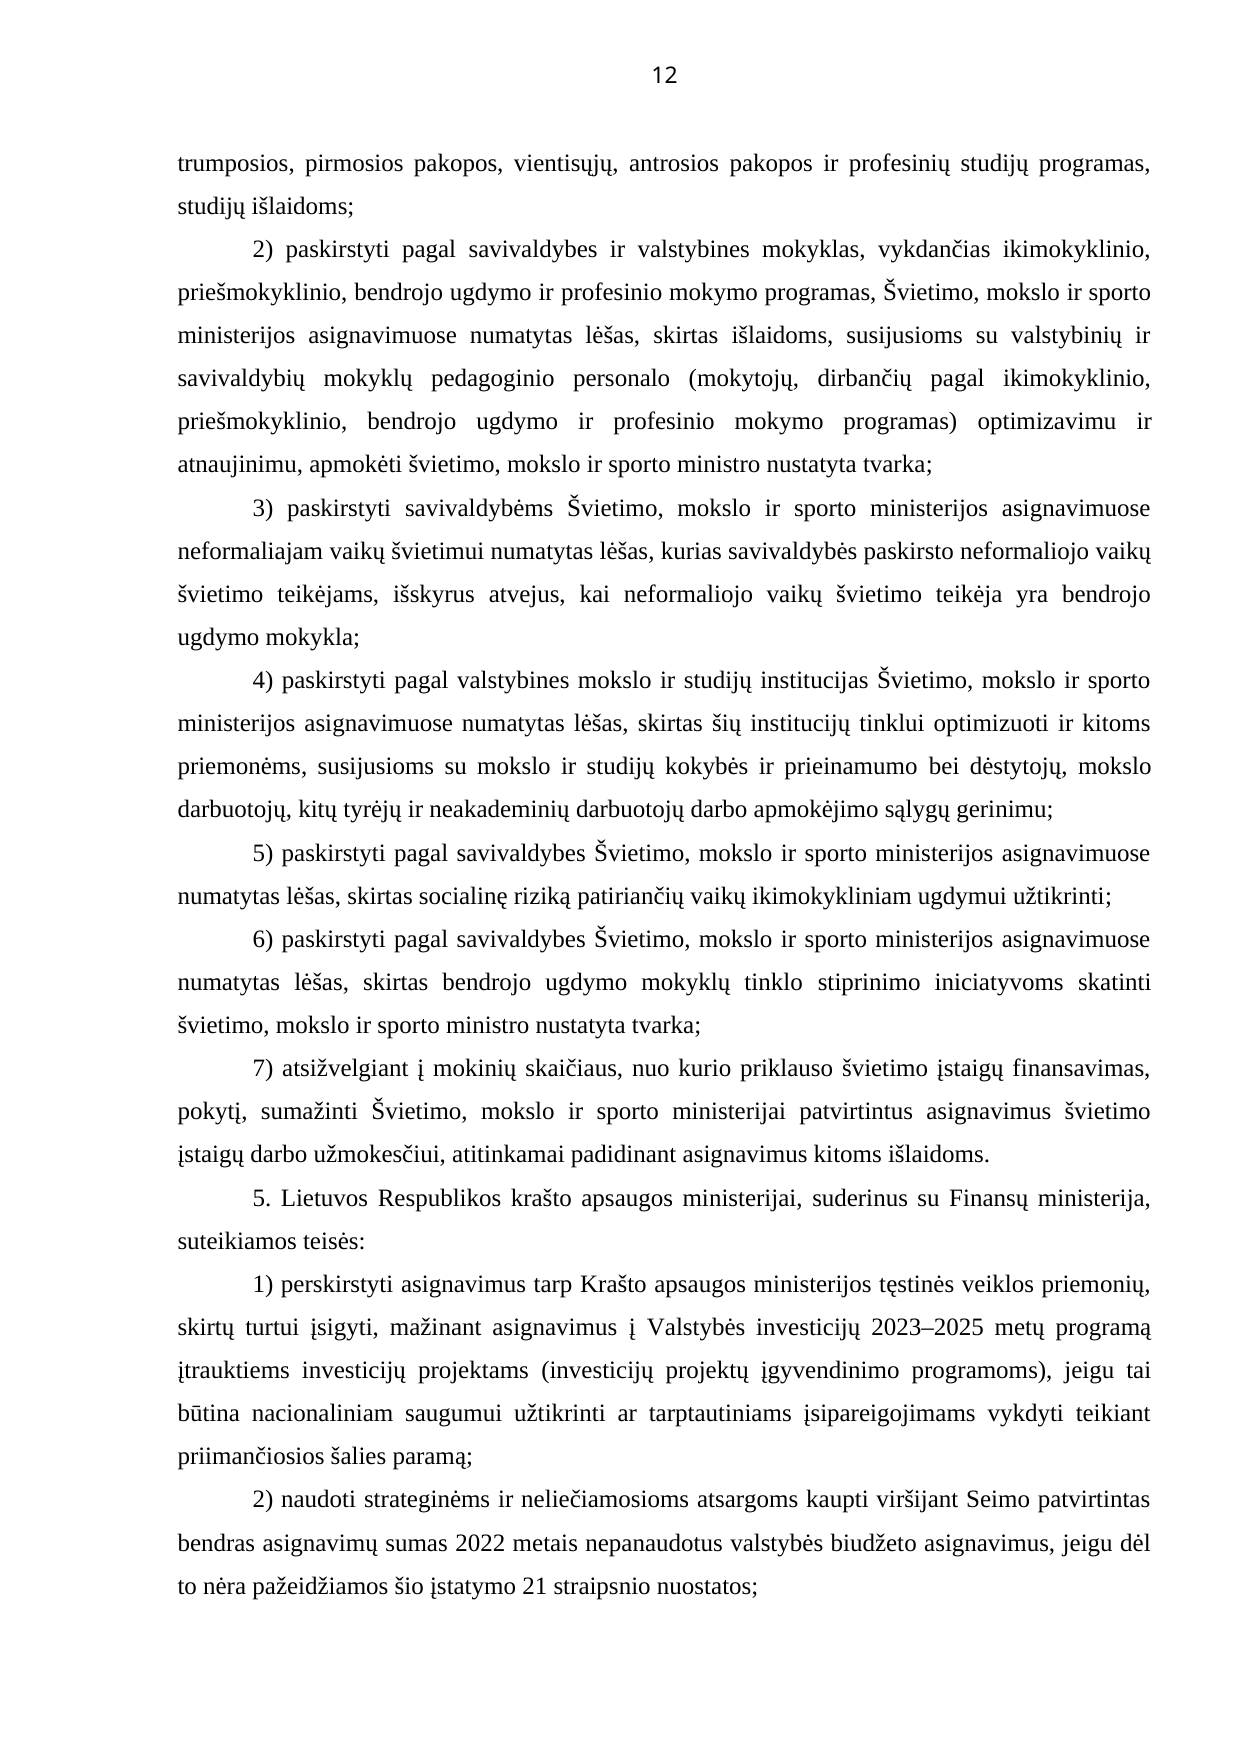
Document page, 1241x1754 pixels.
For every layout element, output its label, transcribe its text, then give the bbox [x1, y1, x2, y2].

text 2) naudoti strateginėms ir neliečiamosioms atsargoms kaupti viršijant Seimo patvirtintas bendras asignavimų sumas 2022 metais nepanaudotus valstybės biudžeto asignavimus, jeigu dėl to nėra pažeidžiamos šio įstatymo 21 straipsnio nuostatos; [177, 1484, 1152, 1599]
text 2) paskirstyti pagal savivaldybes ir valstybines mokyklas, vykdančias ikimokyklinio, priešmokyklinio, bendrojo ugdymo ir profesinio mokymo programas, Švietimo, mokslo ir sporto ministerijos asignavimuose numatytas lėšas, skirtas išlaidoms, susijusioms su valstybinių ir savivaldybių mokyklų pedagoginio personalo (mokytojų, dirbančių pagal ikimokyklinio, priešmokyklinio, bendrojo ugdymo ir profesinio mokymo programas) optimizavimu ir atnaujinimu, apmokėti švietimo, mokslo ir sporto ministro nustatyta tvarka; [177, 234, 1152, 478]
text 7) atsižvelgiant į mokinių skaičiaus, nuo kurio priklauso švietimo įstaigų finansavimas, pokytį, sumažinti Švietimo, mokslo ir sporto ministerijai patvirtintus asignavimus švietimo įstaigų darbo užmokesčiui, atitinkamai padidinant asignavimus kitoms išlaidoms. [177, 1053, 1152, 1168]
text 5. Lietuvos Respublikos krašto apsaugos ministerijai, suderinus su Finansų ministerija, suteikiamos teisės: [177, 1183, 1152, 1254]
text 6) paskirstyti pagal savivaldybes Švietimo, mokslo ir sporto ministerijos asignavimuose numatytas lėšas, skirtas bendrojo ugdymo mokyklų tinklo stiprinimo iniciatyvoms skatinti švietimo, mokslo ir sporto ministro nustatyta tvarka; [177, 924, 1152, 1039]
text 5) paskirstyti pagal savivaldybes Švietimo, mokslo ir sporto ministerijos asignavimuose numatytas lėšas, skirtas socialinę riziką patiriančių vaikų ikimokykliniam ugdymui užtikrinti; [177, 838, 1152, 909]
text 1) perskirstyti asignavimus tarp Krašto apsaugos ministerijos tęstinės veiklos priemonių, skirtų turtui įsigyti, mažinant asignavimus į Valstybės investicijų 2023–2025 metų programą įtrauktiems investicijų projektams (investicijų projektų įgyvendinimo programoms), jeigu tai būtina nacionaliniam saugumui užtikrinti ar tarptautiniams įsipareigojimams vykdyti teikiant priimančiosios šalies paramą; [177, 1269, 1152, 1470]
text 4) paskirstyti pagal valstybines mokslo ir studijų institucijas Švietimo, mokslo ir sporto ministerijos asignavimuose numatytas lėšas, skirtas šių institucijų tinklui optimizuoti ir kitoms priemonėms, susijusioms su mokslo ir studijų kokybės ir prieinamumo bei dėstytojų, mokslo darbuotojų, kitų tyrėjų ir neakademinių darbuotojų darbo apmokėjimo sąlygų gerinimu; [177, 665, 1152, 823]
text trumposios, pirmosios pakopos, vientisųjų, antrosios pakopos ir profesinių studijų programas, studijų išlaidoms; [177, 148, 1152, 219]
text 3) paskirstyti savivaldybėms Švietimo, mokslo ir sporto ministerijos asignavimuose neformaliajam vaikų švietimui numatytas lėšas, kurias savivaldybės paskirsto neformaliojo vaikų švietimo teikėjams, išskyrus atvejus, kai neformaliojo vaikų švietimo teikėja yra bendrojo ugdymo mokykla; [177, 493, 1152, 651]
